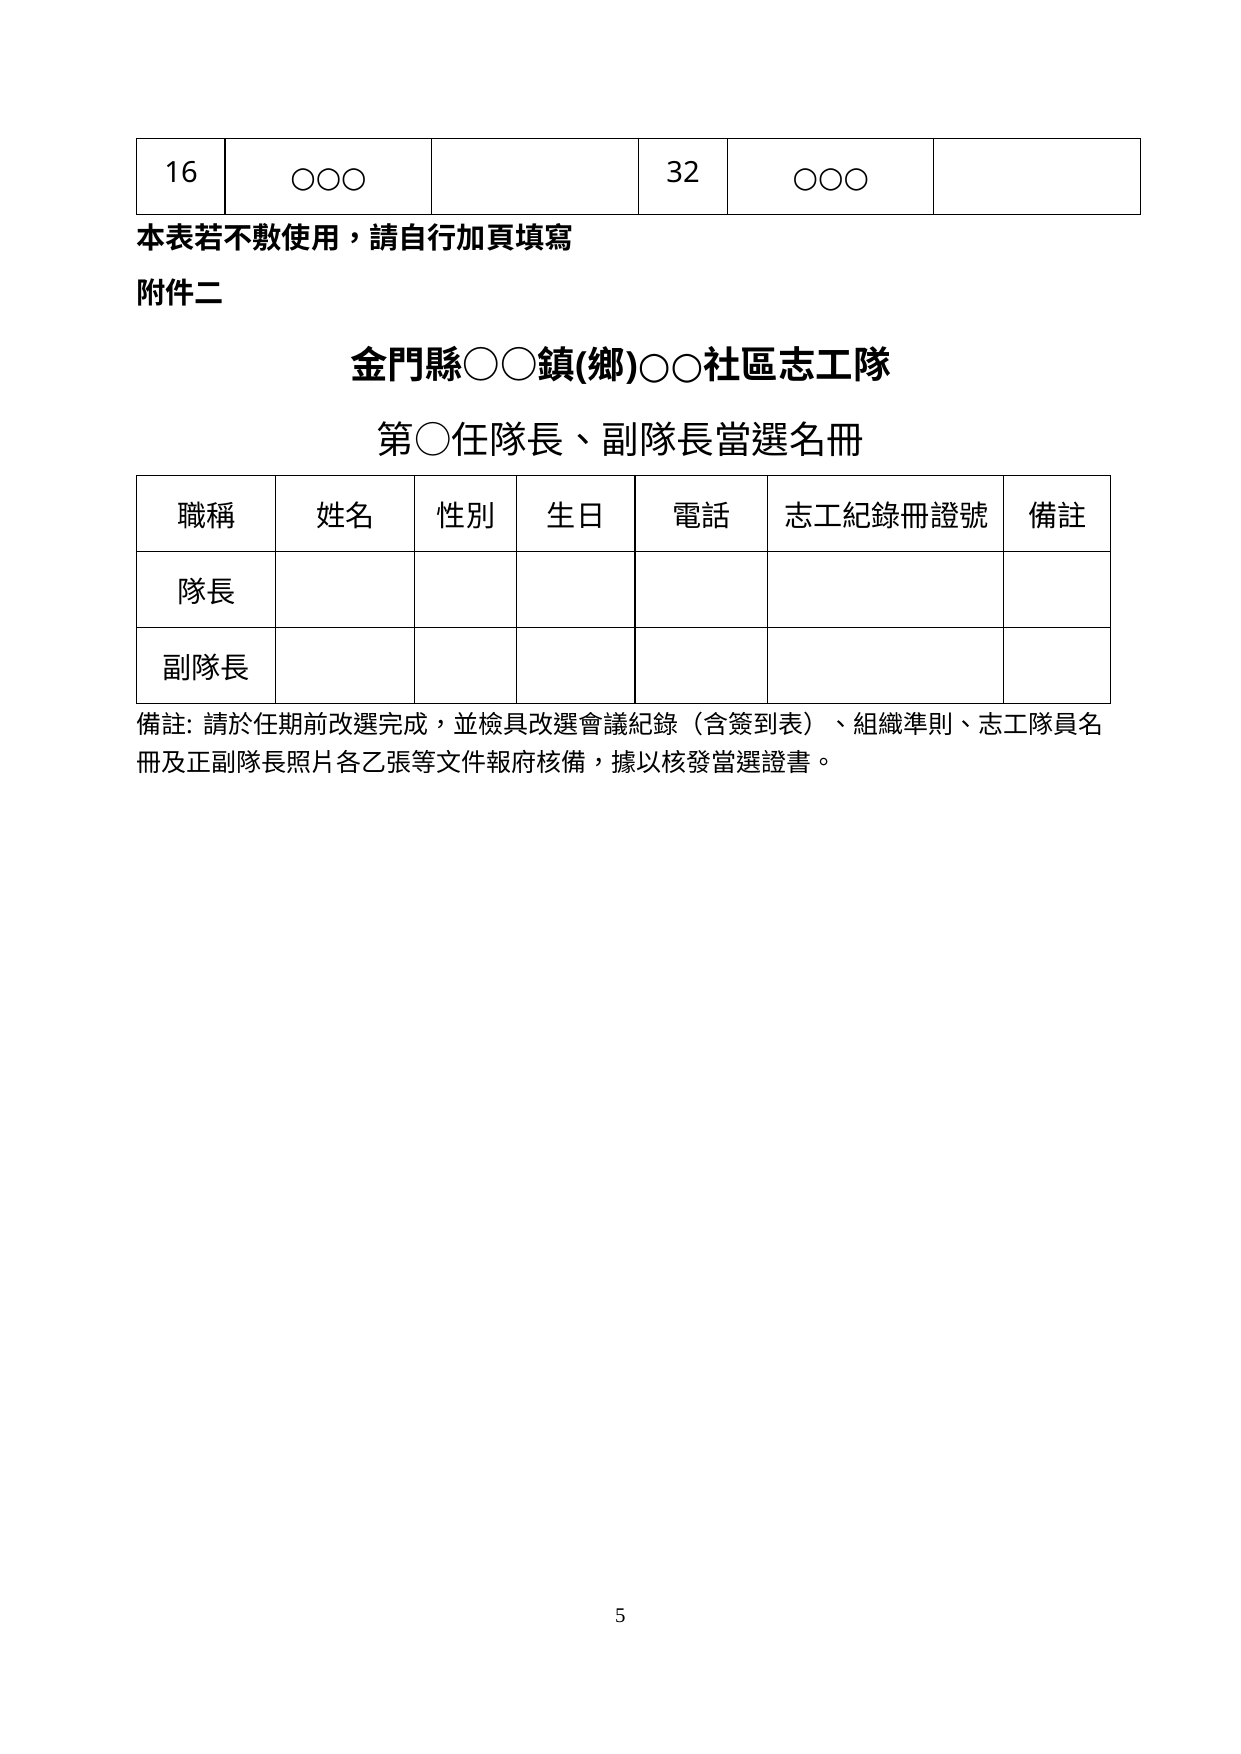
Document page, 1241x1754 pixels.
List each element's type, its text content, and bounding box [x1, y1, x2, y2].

table_cell ○○○ [728, 139, 933, 214]
table_cell [636, 628, 767, 703]
table_cell [415, 552, 516, 627]
table_cell [1004, 628, 1110, 703]
table_header 電話 [636, 476, 767, 551]
table_cell [517, 628, 634, 703]
text 備註: 請於任期前改選完成，並檢具改選會議紀錄（含簽到表）、組織準則、志工隊員名冊及正副隊長照片各乙張等文件報府核備，據以核發當選證書。 [136, 704, 1104, 779]
table_cell [768, 628, 1003, 703]
table_cell 副隊長 [137, 628, 275, 703]
table_cell [432, 139, 638, 214]
table_cell [517, 552, 634, 627]
text 第○任隊長、副隊長當選名冊 [136, 400, 1104, 475]
table_header 志工紀錄冊證號 [768, 476, 1003, 551]
table_header 備註 [1004, 476, 1110, 551]
table_cell [415, 628, 516, 703]
table_cell 16 [137, 139, 224, 214]
text 附件二 [136, 270, 1104, 312]
table_cell 隊長 [137, 552, 275, 627]
table_cell [1004, 552, 1110, 627]
table_cell [636, 552, 767, 627]
table_header 職稱 [137, 476, 275, 551]
text 金門縣○○鎮(鄉)○○社區志工隊 [136, 325, 1104, 400]
table_header 姓名 [276, 476, 414, 551]
text 本表若不敷使用，請自行加頁填寫 [136, 215, 1104, 257]
table_header 生日 [517, 476, 634, 551]
table_cell ○○○ [226, 139, 431, 214]
table_cell [934, 139, 1140, 214]
table_cell [276, 552, 414, 627]
table_cell [276, 628, 414, 703]
table_cell [768, 552, 1003, 627]
table_header 性別 [415, 476, 516, 551]
table_cell 32 [639, 139, 727, 214]
